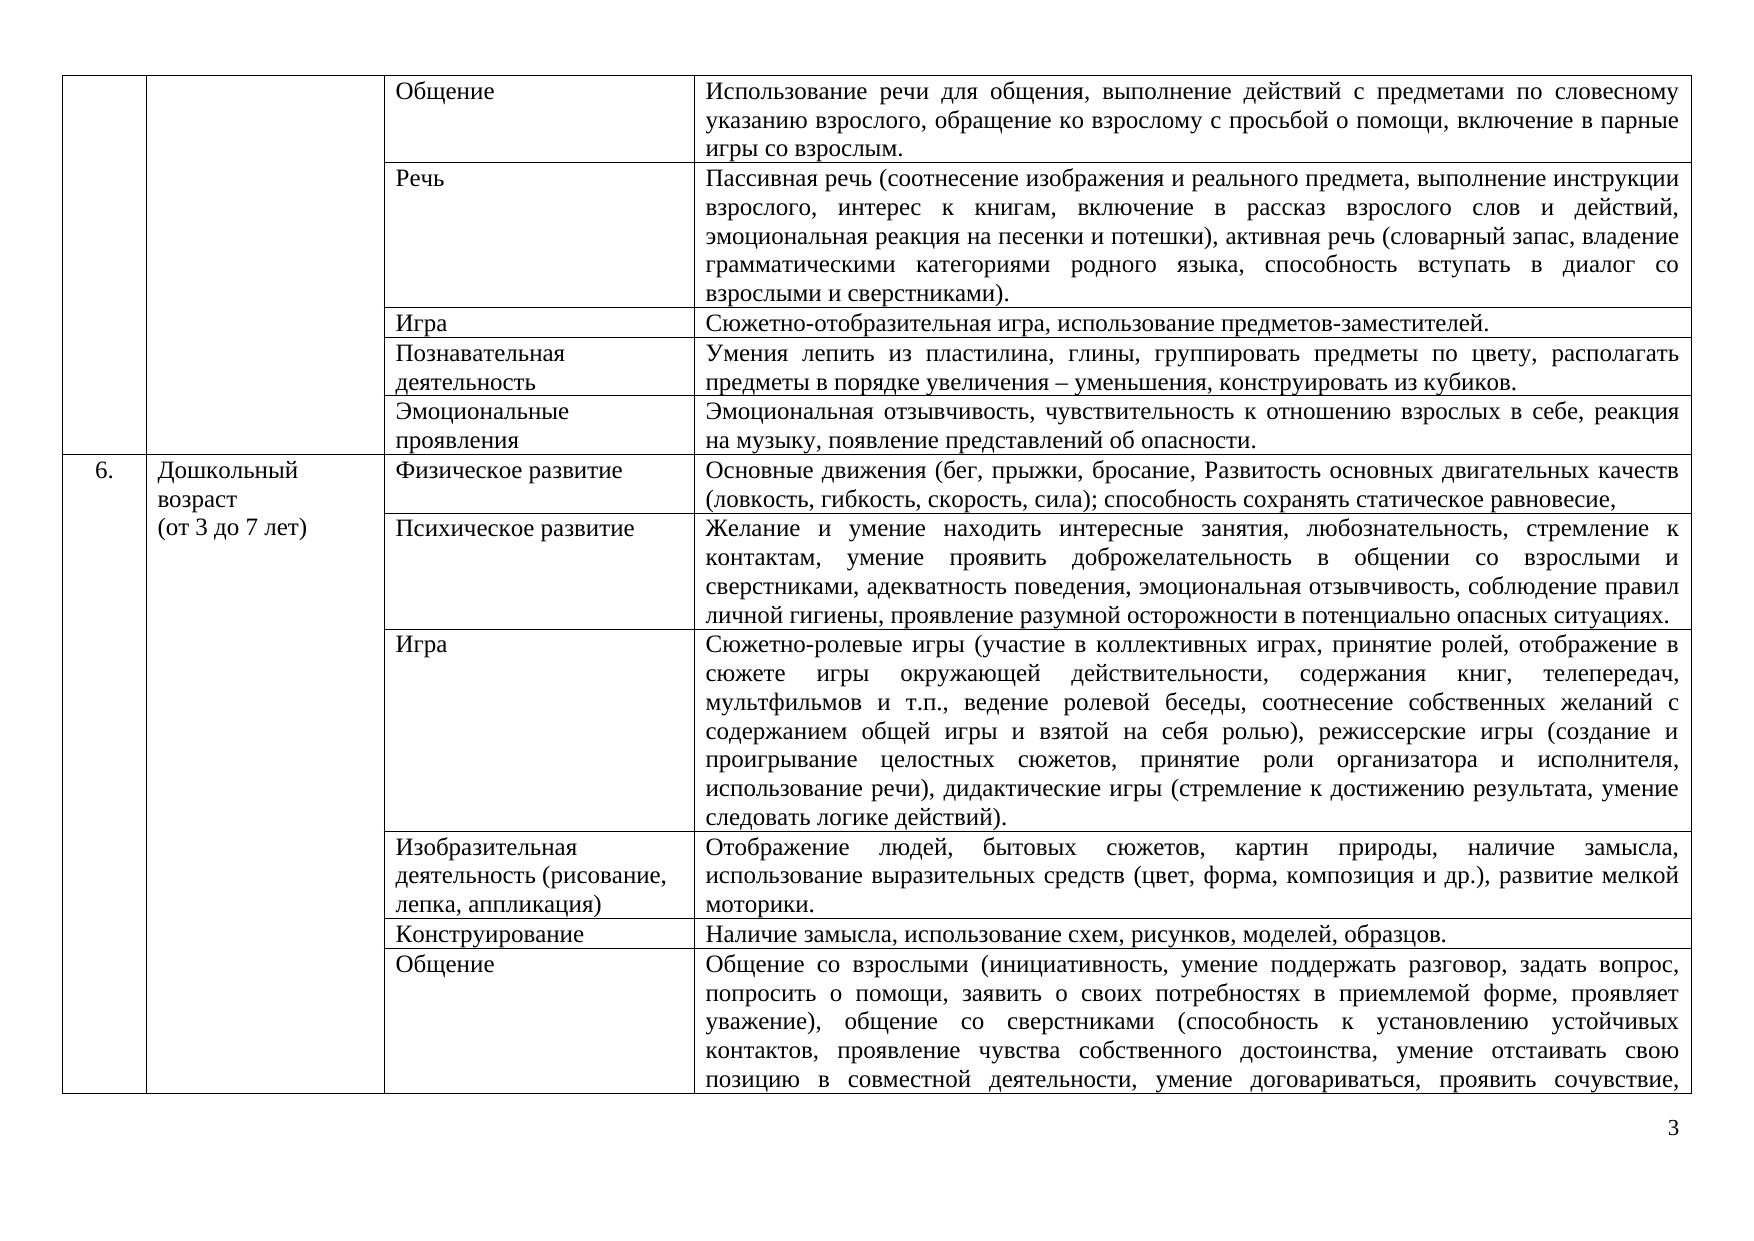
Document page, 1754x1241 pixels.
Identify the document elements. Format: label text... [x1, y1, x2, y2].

table_cell 6. [63, 455, 146, 1093]
table_cell [63, 76, 146, 454]
table_cell Основные движения (бег, прыжки, бросание, Развитость основных двигательных качеств (ловкость, гибкость, скорость, сила); способность сохранять статическое равновесие, [695, 455, 1691, 512]
table_cell Общение [385, 76, 694, 162]
table_cell Сюжетно-отобразительная игра, использование предметов-заместителей. [695, 308, 1691, 337]
table_cell Конструирование [385, 919, 694, 948]
table_cell Общение [385, 949, 694, 1093]
table_cell Наличие замысла, использование схем, рисунков, моделей, образцов. [695, 919, 1691, 948]
table_cell Дошкольный возраст (от 3 до 7 лет) [147, 455, 384, 1093]
table_cell Игра [385, 308, 694, 337]
table_cell Игра [385, 630, 694, 831]
table_cell Умения лепить из пластилина, глины, группировать предметы по цвету, располагать предметы в порядке увеличения – уменьшения, конструировать из кубиков. [695, 338, 1691, 395]
table_cell Речь [385, 163, 694, 307]
table_cell Эмоциональные проявления [385, 396, 694, 454]
table_cell Познавательная деятельность [385, 338, 694, 395]
table_cell [147, 76, 384, 454]
table_cell Изобразительная деятельность (рисование, лепка, аппликация) [385, 832, 694, 918]
table_cell Отображение людей, бытовых сюжетов, картин природы, наличие замысла, использование выразительных средств (цвет, форма, композиция и др.), развитие мелкой моторики. [695, 832, 1691, 918]
table_cell Общение со взрослыми (инициативность, умение поддержать разговор, задать вопрос, попросить о помощи, заявить о своих потребностях в приемлемой форме, проявляет уважение), общение со сверстниками (способность к установлению устойчивых контактов, проявление чувства собственного достоинства, умение отстаивать свою позицию в совместной деятельности, умение договариваться, проявить сочувствие, [695, 949, 1691, 1093]
table_cell Физическое развитие [385, 455, 694, 512]
table_cell Психическое развитие [385, 514, 694, 628]
table_cell Пассивная речь (соотнесение изображения и реального предмета, выполнение инструкции взрослого, интерес к книгам, включение в рассказ взрослого слов и действий, эмоциональная реакция на песенки и потешки), активная речь (словарный запас, владение грамматическими категориями родного языка, способность вступать в диалог со взрослыми и сверстниками). [695, 163, 1691, 307]
table_cell Желание и умение находить интересные занятия, любознательность, стремление к контактам, умение проявить доброжелательность в общении со взрослыми и сверстниками, адекватность поведения, эмоциональная отзывчивость, соблюдение правил личной гигиены, проявление разумной осторожности в потенциально опасных ситуациях. [695, 514, 1691, 628]
table_cell Использование речи для общения, выполнение действий с предметами по словесному указанию взрослого, обращение ко взрослому с просьбой о помощи, включение в парные игры со взрослым. [695, 76, 1691, 162]
table_cell Сюжетно-ролевые игры (участие в коллективных играх, принятие ролей, отображение в сюжете игры окружающей действительности, содержания книг, телепередач, мультфильмов и т.п., ведение ролевой беседы, соотнесение собственных желаний с содержанием общей игры и взятой на себя ролью), режиссерские игры (создание и проигрывание целостных сюжетов, принятие роли организатора и исполнителя, использование речи), дидактические игры (стремление к достижению результата, умение следовать логике действий). [695, 630, 1691, 831]
table_cell Эмоциональная отзывчивость, чувствительность к отношению взрослых в себе, реакция на музыку, появление представлений об опасности. [695, 396, 1691, 454]
